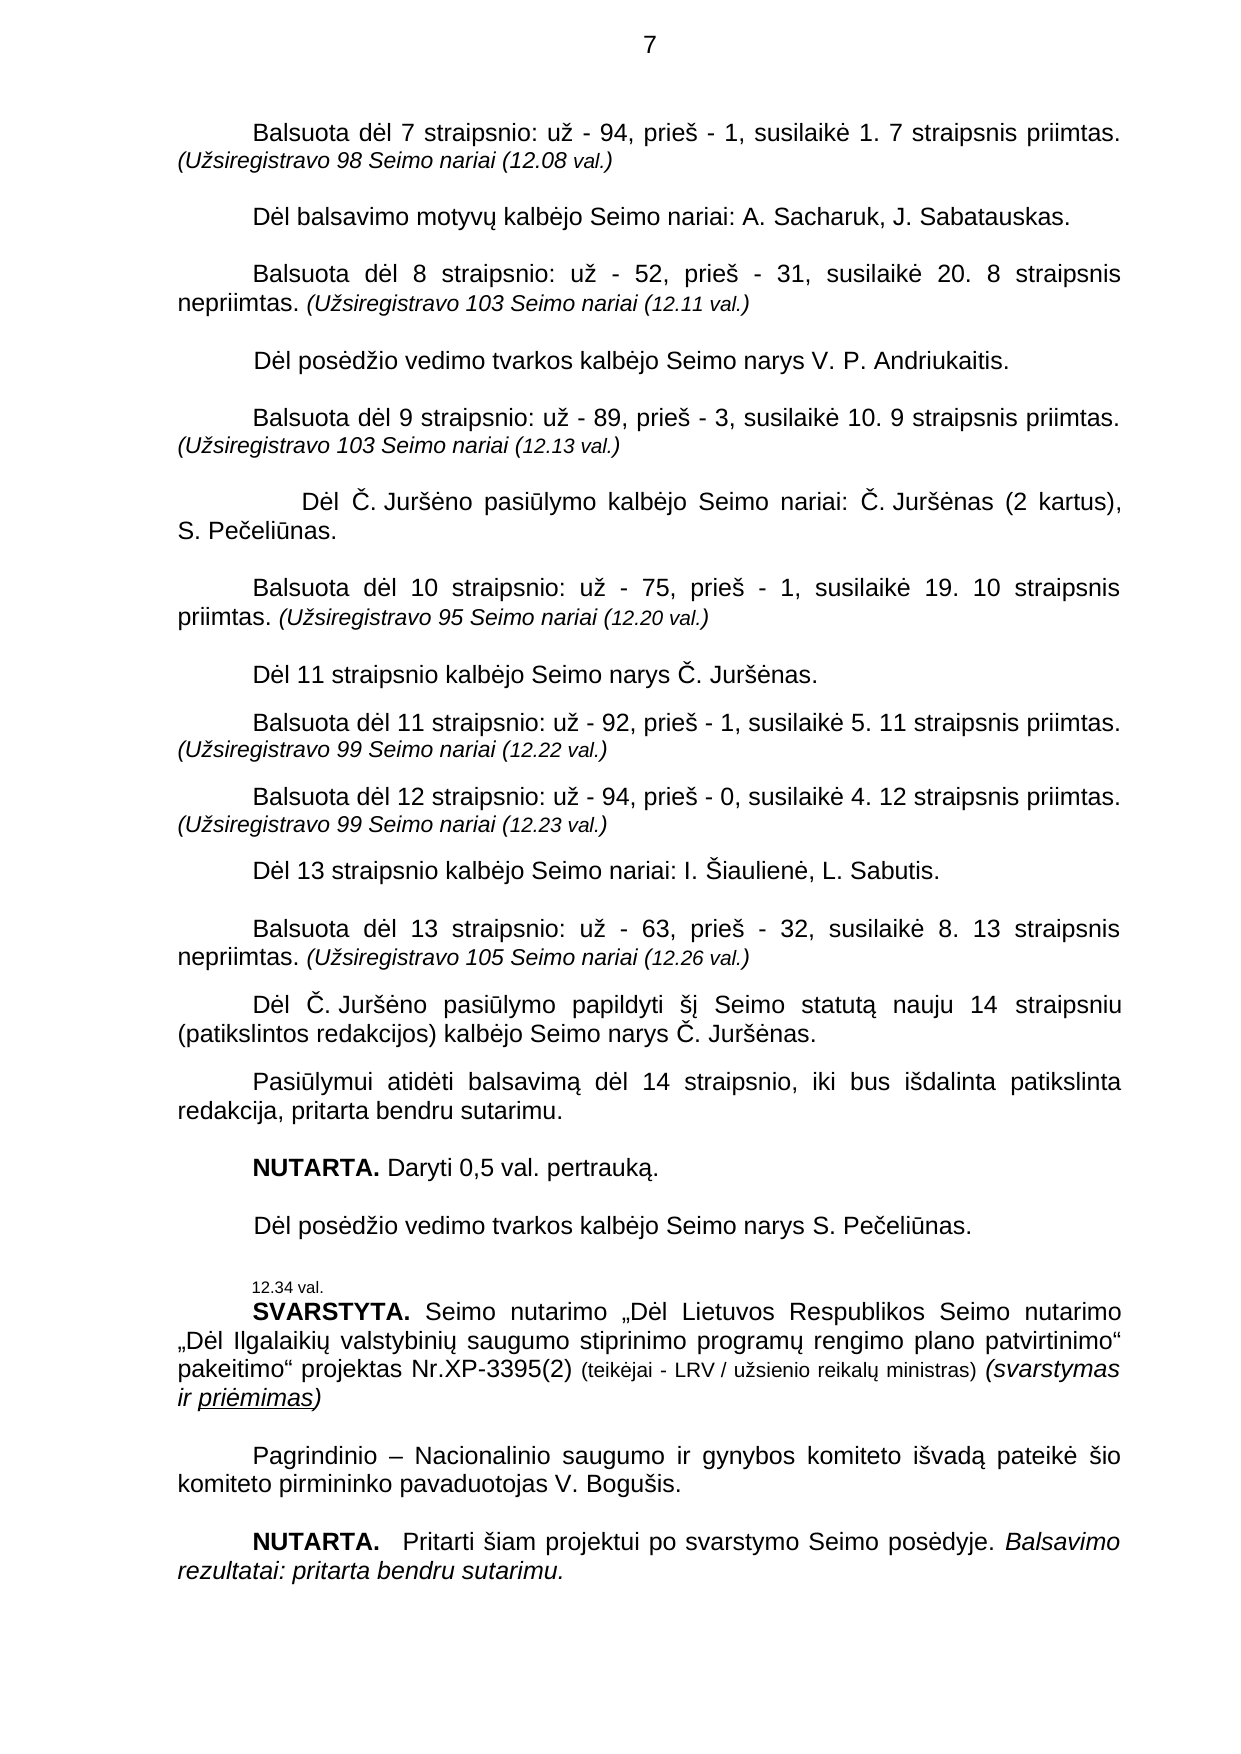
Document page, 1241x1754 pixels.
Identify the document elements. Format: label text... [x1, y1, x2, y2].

text Balsuota dėl 8 straipsnio: už - 52, prieš - 31, susilaikė 20. 8 straipsnis nepriimtas. (Užsiregistravo 103 Seimo nariai (12.11 val.) [177, 259, 1122, 317]
text Balsuota dėl 13 straipsnio: už - 63, prieš - 32, susilaikė 8. 13 straipsnis nepriimtas. (Užsiregistravo 105 Seimo nariai (12.26 val.) [177, 913, 1122, 971]
text NUTARTA. Pritarti šiam projektui po svarstymo Seimo posėdyje. Balsavimo rezultatai: pritarta bendru sutarimu. [177, 1527, 1122, 1584]
text Balsuota dėl 12 straipsnio: už - 94, prieš - 0, susilaikė 4. 12 straipsnis priimtas. (Užsiregistravo 99 Seimo nariai (12.23 val.) [177, 782, 1122, 837]
text Dėl posėdžio vedimo tvarkos kalbėjo Seimo narys V. P. Andriukaitis. [177, 346, 1122, 374]
text Pagrindinio – Nacionalinio saugumo ir gynybos komiteto išvadą pateikė šio komiteto pirmininko pavaduotojas V. Bogušis. [177, 1441, 1122, 1498]
text 12.34 val. [177, 1278, 1122, 1297]
text Dėl 13 straipsnio kalbėjo Seimo nariai: I. Šiaulienė, L. Sabutis. [177, 856, 1122, 885]
text Dėl 11 straipsnio kalbėjo Seimo narys Č. Juršėnas. [177, 659, 1122, 688]
text Dėl Č. Juršėno pasiūlymo papildyti šį Seimo statutą nauju 14 straipsniu (patikslintos redakcijos) kalbėjo Seimo narys Č. Juršėnas. [177, 990, 1122, 1048]
text SVARSTYTA. Seimo nutarimo „Dėl Lietuvos Respublikos Seimo nutarimo „Dėl Ilgalaikių valstybinių saugumo stiprinimo programų rengimo plano patvirtinimo“ pakeitimo“ projektas Nr.XP-3395(2) (teikėjai - LRV / užsienio reikalų ministras) (svarstymas ir priėmimas) [177, 1297, 1122, 1412]
text NUTARTA. Daryti 0,5 val. pertrauką. [177, 1153, 1122, 1182]
text Balsuota dėl 9 straipsnio: už - 89, prieš - 3, susilaikė 10. 9 straipsnis priimtas. (Užsiregistravo 103 Seimo nariai (12.13 val.) [177, 403, 1122, 458]
text Dėl balsavimo motyvų kalbėjo Seimo nariai: A. Sacharuk, J. Sabatauskas. [177, 202, 1122, 231]
text Balsuota dėl 7 straipsnio: už - 94, prieš - 1, susilaikė 1. 7 straipsnis priimtas. (Užsiregistravo 98 Seimo nariai (12.08 val.) [177, 118, 1122, 173]
text Balsuota dėl 10 straipsnio: už - 75, prieš - 1, susilaikė 19. 10 straipsnis priimtas. (Užsiregistravo 95 Seimo nariai (12.20 val.) [177, 573, 1122, 631]
text Balsuota dėl 11 straipsnio: už - 92, prieš - 1, susilaikė 5. 11 straipsnis priimtas. (Užsiregistravo 99 Seimo nariai (12.22 val.) [177, 707, 1122, 763]
text Dėl posėdžio vedimo tvarkos kalbėjo Seimo narys S. Pečeliūnas. [177, 1211, 1122, 1239]
text Dėl Č. Juršėno pasiūlymo kalbėjo Seimo nariai: Č. Juršėnas (2 kartus), S. Pečeliūnas. [177, 487, 1122, 544]
text Pasiūlymui atidėti balsavimą dėl 14 straipsnio, iki bus išdalinta patikslinta redakcija, pritarta bendru sutarimu. [177, 1067, 1122, 1124]
